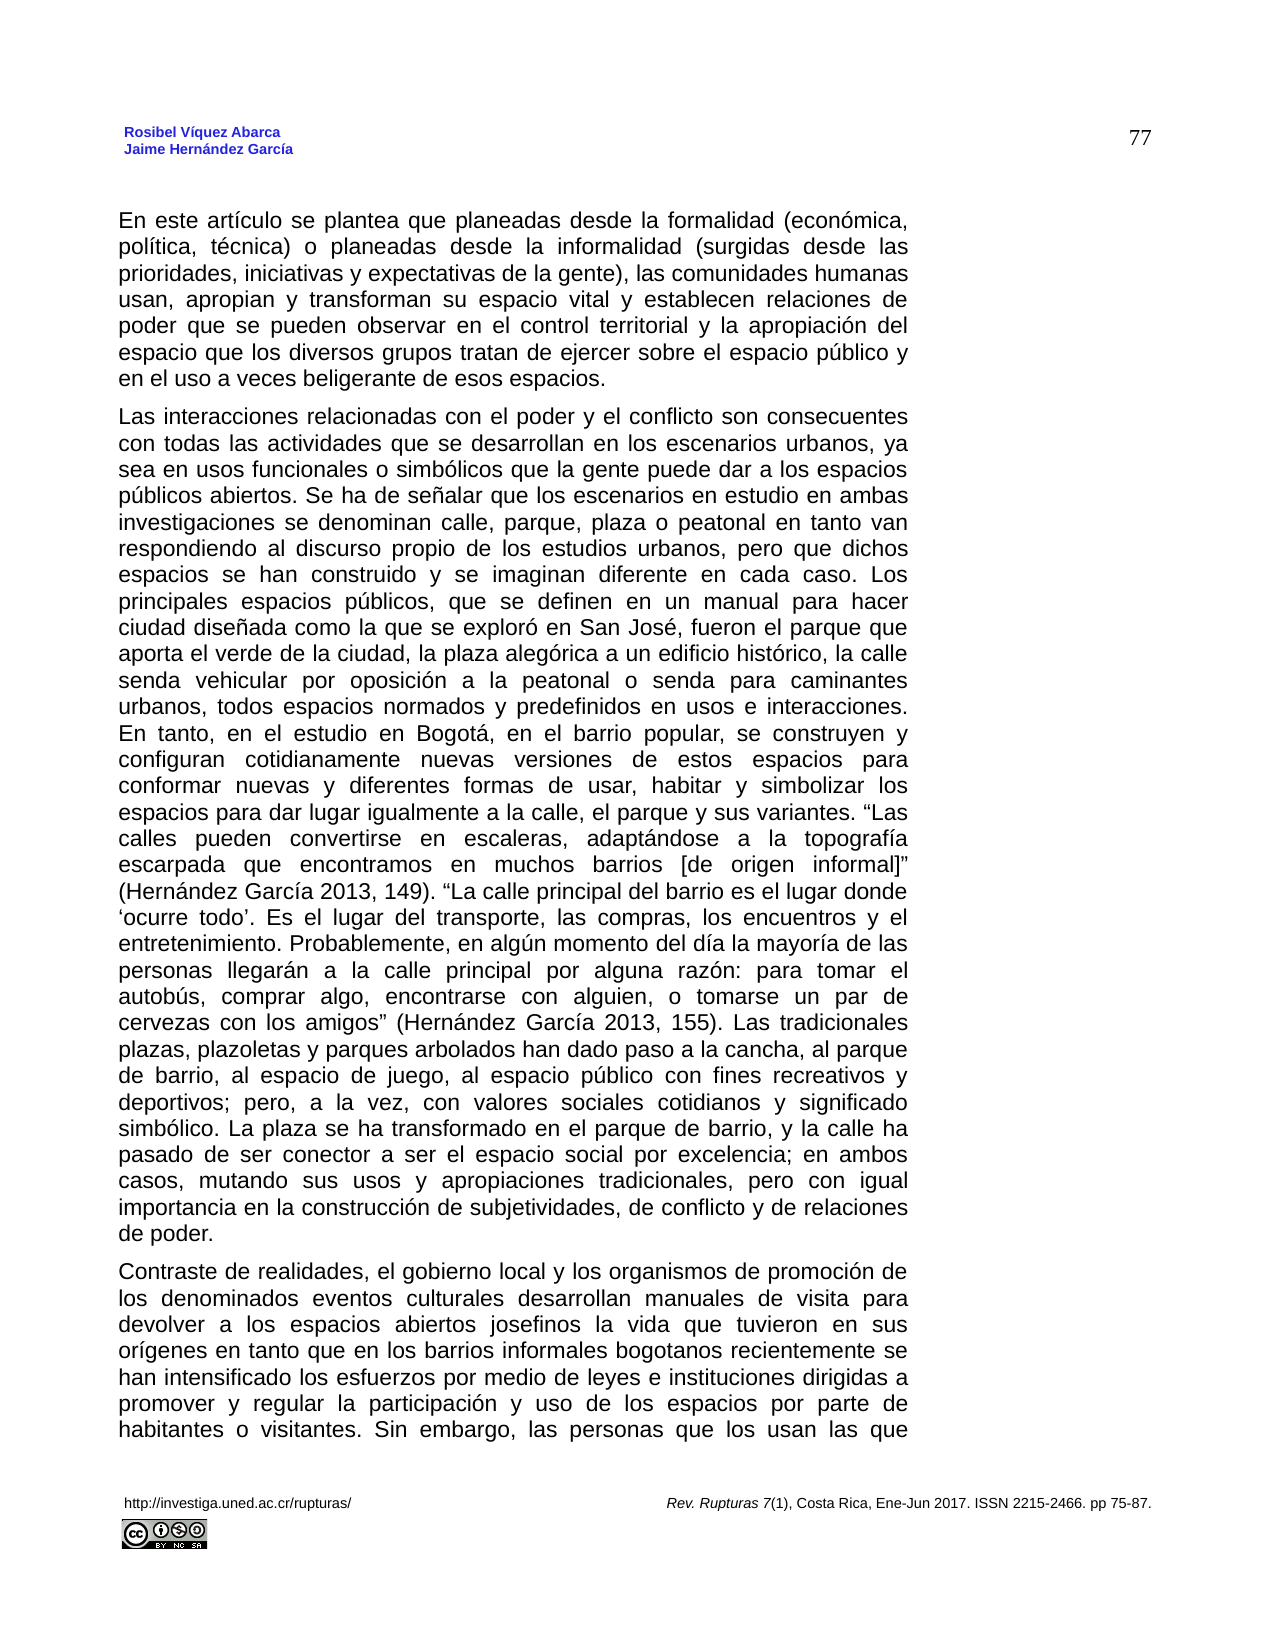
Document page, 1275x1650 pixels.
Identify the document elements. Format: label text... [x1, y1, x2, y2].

text Contraste de realidades, el gobierno local y los organismos de promoción de los denominados eventos culturales desarrollan manuales de visita para devolver a los espacios abiertos josefinos la vida que tuvieron en sus orígenes en tanto que en los barrios informales bogotanos recientemente se han intensificado los esfuerzos por medio de leyes e instituciones dirigidas a promover y regular la participación y uso de los espacios por parte de habitantes o visitantes. Sin embargo, las personas que los usan las que [118, 1258, 909, 1443]
text Las interacciones relacionadas con el poder y el conflicto son consecuentes con todas las actividades que se desarrollan en los escenarios urbanos, ya sea en usos funcionales o simbólicos que la gente puede dar a los espacios públicos abiertos. Se ha de señalar que los escenarios en estudio en ambas investigaciones se denominan calle, parque, plaza o peatonal en tanto van respondiendo al discurso propio de los estudios urbanos, pero que dichos espacios se han construido y se imaginan diferente en cada caso. Los principales espacios públicos, que se definen en un manual para hacer ciudad diseñada como la que se exploró en San José, fueron el parque que aporta el verde de la ciudad, la plaza alegórica a un edificio histórico, la calle senda vehicular por oposición a la peatonal o senda para caminantes urbanos, todos espacios normados y predefinidos en usos e interacciones. En tanto, en el estudio en Bogotá, en el barrio popular, se construyen y configuran cotidianamente nuevas versiones de estos espacios para conformar nuevas y diferentes formas de usar, habitar y simbolizar los espacios para dar lugar igualmente a la calle, el parque y sus variantes. “Las calles pueden convertirse en escaleras, adaptándose a la topografía escarpada que encontramos en muchos barrios [de origen informal]” (Hernández García 2013, 149). “La calle principal del barrio es el lugar donde ‘ocurre todo’. Es el lugar del transporte, las compras, los encuentros y el entretenimiento. Probablemente, en algún momento del día la mayoría de las personas llegarán a la calle principal por alguna razón: para tomar el autobús, comprar algo, encontrarse con alguien, o tomarse un par de cervezas con los amigos” (Hernández García 2013, 155). Las tradicionales plazas, plazoletas y parques arbolados han dado paso a la cancha, al parque de barrio, al espacio de juego, al espacio público con fines recreativos y deportivos; pero, a la vez, con valores sociales cotidianos y significado simbólico. La plaza se ha transformado en el parque de barrio, y la calle ha pasado de ser conector a ser el espacio social por excelencia; en ambos casos, mutando sus usos y apropiaciones tradicionales, pero con igual importancia en la construcción de subjetividades, de conflicto y de relaciones de poder. [118, 403, 909, 1247]
picture [121, 1519, 208, 1549]
text En este artículo se plantea que planeadas desde la formalidad (económica, política, técnica) o planeadas desde la informalidad (surgidas desde las prioridades, iniciativas y expectativas de la gente), las comunidades humanas usan, apropian y transforman su espacio vital y establecen relaciones de poder que se pueden observar en el control territorial y la apropiación del espacio que los diversos grupos tratan de ejercer sobre el espacio público y en el uso a veces beligerante de esos espacios. [118, 207, 909, 391]
